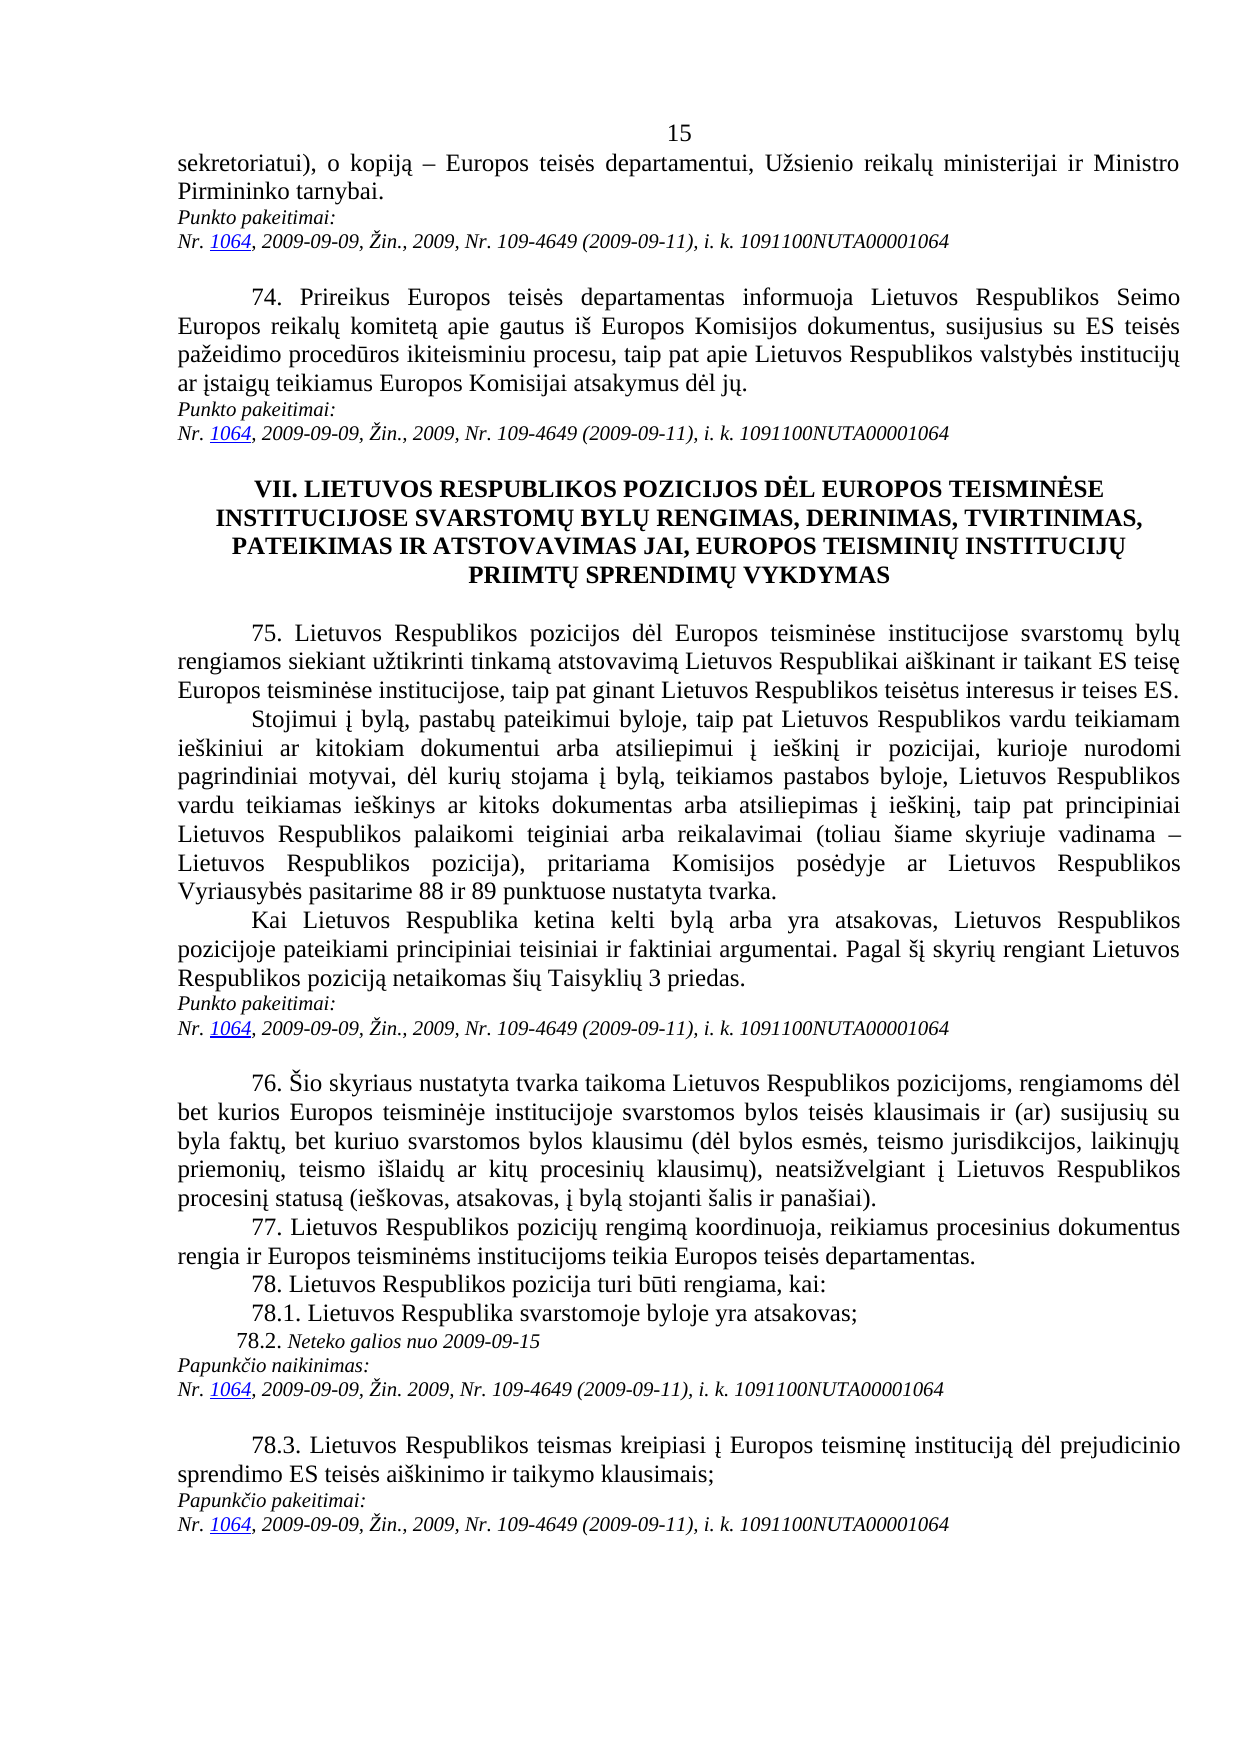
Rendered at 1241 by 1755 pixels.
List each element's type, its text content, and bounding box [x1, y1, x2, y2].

text Papunkčio pakeitimai: [177, 1488, 1181, 1512]
text Papunkčio naikinimas: [177, 1353, 1181, 1377]
text VII. LIETUVOS RESPUBLIKOS POZICIJOS DĖL EUROPOS TEISMINĖSE INSTITUCIJOSE SVARSTOMŲ BYLŲ RENGIMAS, DERINIMAS, TVIRTINIMAS, PATEIKIMAS IR ATSTOVAVIMAS JAI, EUROPOS TEISMINIŲ INSTITUCIJŲ PRIIMTŲ SPRENDIMŲ VYKDYMAS [177, 474, 1181, 589]
text 75. Lietuvos Respublikos pozicijos dėl Europos teisminėse institucijose svarstomų bylų rengiamos siekiant užtikrinti tinkamą atstovavimą Lietuvos Respublikai aiškinant ir taikant ES teisę Europos teisminėse institucijose, taip pat ginant Lietuvos Respublikos teisėtus interesus ir teises ES. [177, 618, 1181, 704]
text 76. Šio skyriaus nustatyta tvarka taikoma Lietuvos Respublikos pozicijoms, rengiamoms dėl bet kurios Europos teisminėje institucijoje svarstomos bylos teisės klausimais ir (ar) susijusių su byla faktų, bet kuriuo svarstomos bylos klausimu (dėl bylos esmės, teismo jurisdikcijos, laikinųjų priemonių, teismo išlaidų ar kitų procesinių klausimų), neatsižvelgiant į Lietuvos Respublikos procesinį statusą (ieškovas, atsakovas, į bylą stojanti šalis ir panašiai). [177, 1068, 1181, 1212]
text Nr. 1064, 2009-09-09, Žin., 2009, Nr. 109-4649 (2009-09-11), i. k. 1091100NUTA00001064 [177, 421, 1181, 445]
text Stojimui į bylą, pastabų pateikimui byloje, taip pat Lietuvos Respublikos vardu teikiamam ieškiniui ar kitokiam dokumentui arba atsiliepimui į ieškinį ir pozicijai, kurioje nurodomi pagrindiniai motyvai, dėl kurių stojama į bylą, teikiamos pastabos byloje, Lietuvos Respublikos vardu teikiamas ieškinys ar kitoks dokumentas arba atsiliepimas į ieškinį, taip pat principiniai Lietuvos Respublikos palaikomi teiginiai arba reikalavimai (toliau šiame skyriuje vadinama – Lietuvos Respublikos pozicija), pritariama Komisijos posėdyje ar Lietuvos Respublikos Vyriausybės pasitarime 88 ir 89 punktuose nustatyta tvarka. [177, 704, 1181, 905]
text 78. Lietuvos Respublikos pozicija turi būti rengiama, kai: [177, 1269, 1181, 1298]
text 77. Lietuvos Respublikos pozicijų rengimą koordinuoja, reikiamus procesinius dokumentus rengia ir Europos teisminėms institucijoms teikia Europos teisės departamentas. [177, 1212, 1181, 1269]
text sekretoriatui), o kopiją – Europos teisės departamentui, Užsienio reikalų ministerijai ir Ministro Pirmininko tarnybai. [177, 148, 1181, 205]
text 74. Prireikus Europos teisės departamentas informuoja Lietuvos Respublikos Seimo Europos reikalų komitetą apie gautus iš Europos Komisijos dokumentus, susijusius su ES teisės pažeidimo procedūros ikiteisminiu procesu, taip pat apie Lietuvos Respublikos valstybės institucijų ar įstaigų teikiamus Europos Komisijai atsakymus dėl jų. [177, 282, 1181, 397]
text Punkto pakeitimai: [177, 205, 1181, 229]
text Nr. 1064, 2009-09-09, Žin. 2009, Nr. 109-4649 (2009-09-11), i. k. 1091100NUTA00001064 [177, 1377, 1181, 1401]
text Punkto pakeitimai: [177, 397, 1181, 421]
text 78.3. Lietuvos Respublikos teismas kreipiasi į Europos teisminę instituciją dėl prejudicinio sprendimo ES teisės aiškinimo ir taikymo klausimais; [177, 1430, 1181, 1488]
text Nr. 1064, 2009-09-09, Žin., 2009, Nr. 109-4649 (2009-09-11), i. k. 1091100NUTA00001064 [177, 1512, 1181, 1536]
text Punkto pakeitimai: [177, 991, 1181, 1015]
text Nr. 1064, 2009-09-09, Žin., 2009, Nr. 109-4649 (2009-09-11), i. k. 1091100NUTA00001064 [177, 1015, 1181, 1039]
text Kai Lietuvos Respublika ketina kelti bylą arba yra atsakovas, Lietuvos Respublikos pozicijoje pateikiami principiniai teisiniai ir faktiniai argumentai. Pagal šį skyrių rengiant Lietuvos Respublikos poziciją netaikomas šių Taisyklių 3 priedas. [177, 905, 1181, 991]
text Nr. 1064, 2009-09-09, Žin., 2009, Nr. 109-4649 (2009-09-11), i. k. 1091100NUTA00001064 [177, 229, 1181, 253]
text 78.2. Neteko galios nuo 2009-09-15 [177, 1327, 1181, 1353]
text 78.1. Lietuvos Respublika svarstomoje byloje yra atsakovas; [177, 1298, 1181, 1327]
